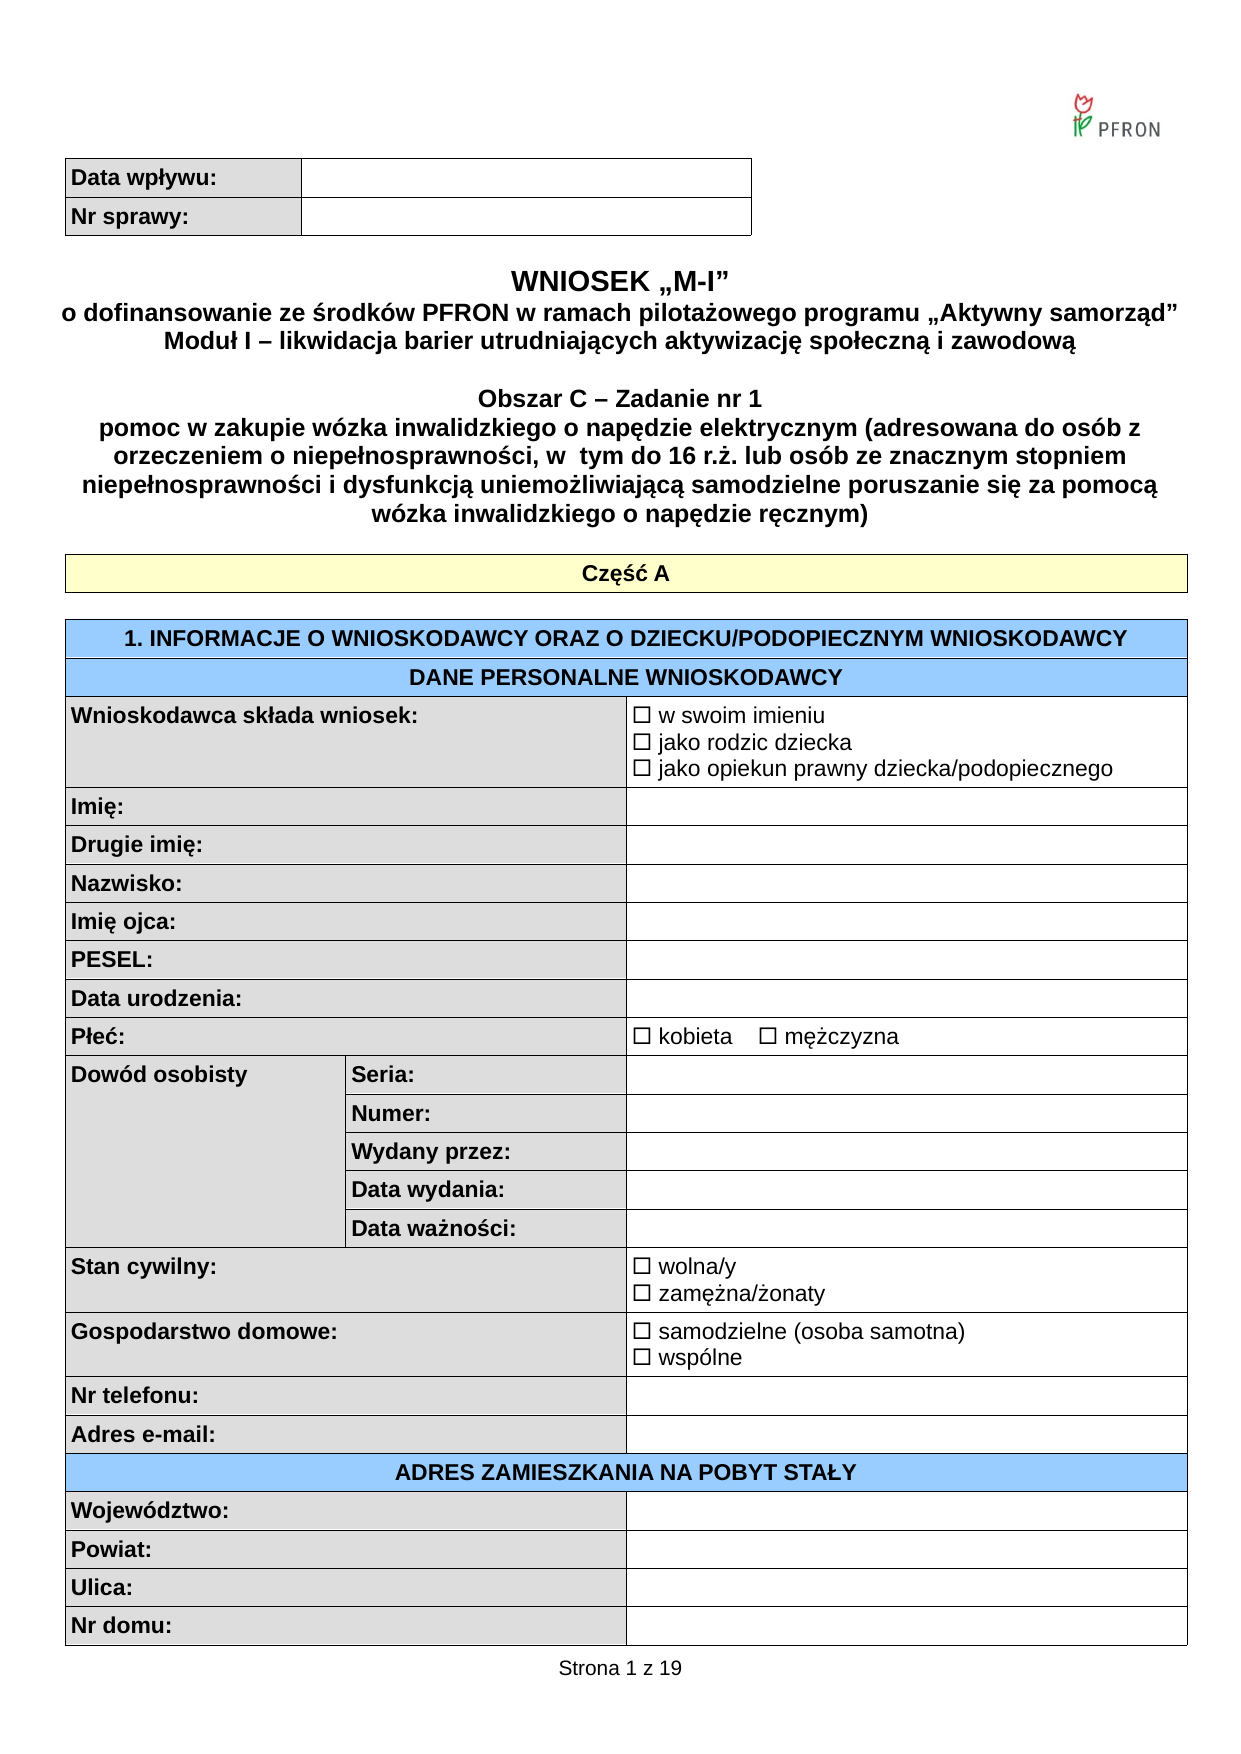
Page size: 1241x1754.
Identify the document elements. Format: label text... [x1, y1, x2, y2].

table_cell Nr telefonu: [66, 1377, 626, 1414]
table_cell Województwo: [66, 1492, 626, 1529]
table_cell Drugie imię: [66, 826, 626, 863]
table_cell Data ważności: [346, 1210, 626, 1247]
table_cell [627, 1416, 1187, 1453]
table_cell Powiat: [66, 1531, 626, 1568]
text o dofinansowanie ze środków PFRON w ramach pilotażowego programu „Aktywny samorząd” [59, 298, 1181, 326]
table_cell ADRES ZAMIESZKANIA NA POBYT STAŁY [66, 1454, 1187, 1491]
table_cell [627, 826, 1187, 863]
table_cell [627, 788, 1187, 825]
table_cell Nr domu: [66, 1607, 626, 1644]
table_cell [627, 903, 1187, 940]
table_header Część A [66, 555, 1187, 592]
text Obszar C – Zadanie nr 1 [59, 384, 1181, 413]
table_cell [627, 1095, 1187, 1132]
table_cell PESEL: [66, 941, 626, 978]
table_cell Nr sprawy: [66, 198, 301, 235]
table_cell Data wydania: [346, 1171, 626, 1208]
table_cell  kobieta  mężczyzna [627, 1018, 1187, 1055]
table_cell [627, 1607, 1187, 1644]
table_cell Płeć: [66, 1018, 626, 1055]
table_cell [627, 1056, 1187, 1093]
table_header [302, 159, 751, 196]
text pomoc w zakupie wózka inwalidzkiego o napędzie elektrycznym (adresowana do osób z orzeczeniem o niepełnosprawności, w tym do 16 r.ż. lub osób ze znacznym stopniem niepełnosprawności i dysfunkcją uniemożliwiającą samodzielne poruszanie się za pomocą wózka inwalidzkiego o napędzie ręcznym) [59, 413, 1181, 528]
text WNIOSEK „M-I” [59, 264, 1181, 298]
table_cell Gospodarstwo domowe: [66, 1313, 626, 1376]
text Moduł I – likwidacja barier utrudniających aktywizację społeczną i zawodową [59, 326, 1181, 355]
table_cell Wnioskodawca składa wniosek: [66, 697, 626, 787]
table_header 1. INFORMACJE O WNIOSKODAWCY ORAZ O DZIECKU/PODOPIECZNYM WNIOSKODAWCY [66, 620, 1187, 657]
table_cell [627, 1133, 1187, 1170]
table_cell Imię ojca: [66, 903, 626, 940]
table_cell Nazwisko: [66, 865, 626, 902]
table_header Data wpływu: [66, 159, 301, 196]
table_cell [627, 1210, 1187, 1247]
table_cell Data urodzenia: [66, 980, 626, 1017]
table_cell Adres e-mail: [66, 1416, 626, 1453]
table_cell Wydany przez: [346, 1133, 626, 1170]
table_cell [627, 980, 1187, 1017]
table_cell Numer: [346, 1095, 626, 1132]
table_cell Ulica: [66, 1569, 626, 1606]
table_cell Imię: [66, 788, 626, 825]
table_cell [627, 1171, 1187, 1208]
table_cell DANE PERSONALNE WNIOSKODAWCY [66, 659, 1187, 696]
table_cell [627, 1377, 1187, 1414]
table_cell  w swoim imieniu  jako rodzic dziecka  jako opiekun prawny dziecka/podopiecznego [627, 697, 1187, 787]
table_cell Seria: [346, 1056, 626, 1093]
table_cell [627, 941, 1187, 978]
table_cell Stan cywilny: [66, 1248, 626, 1312]
table_cell Dowód osobisty [66, 1056, 345, 1247]
table_cell [627, 1492, 1187, 1529]
table_cell [302, 198, 751, 235]
table_cell [627, 1569, 1187, 1606]
table_cell  wolna/y  zamężna/żonaty [627, 1248, 1187, 1312]
table_cell [627, 865, 1187, 902]
table_cell  samodzielne (osoba samotna)  wspólne [627, 1313, 1187, 1376]
table_cell [627, 1531, 1187, 1568]
